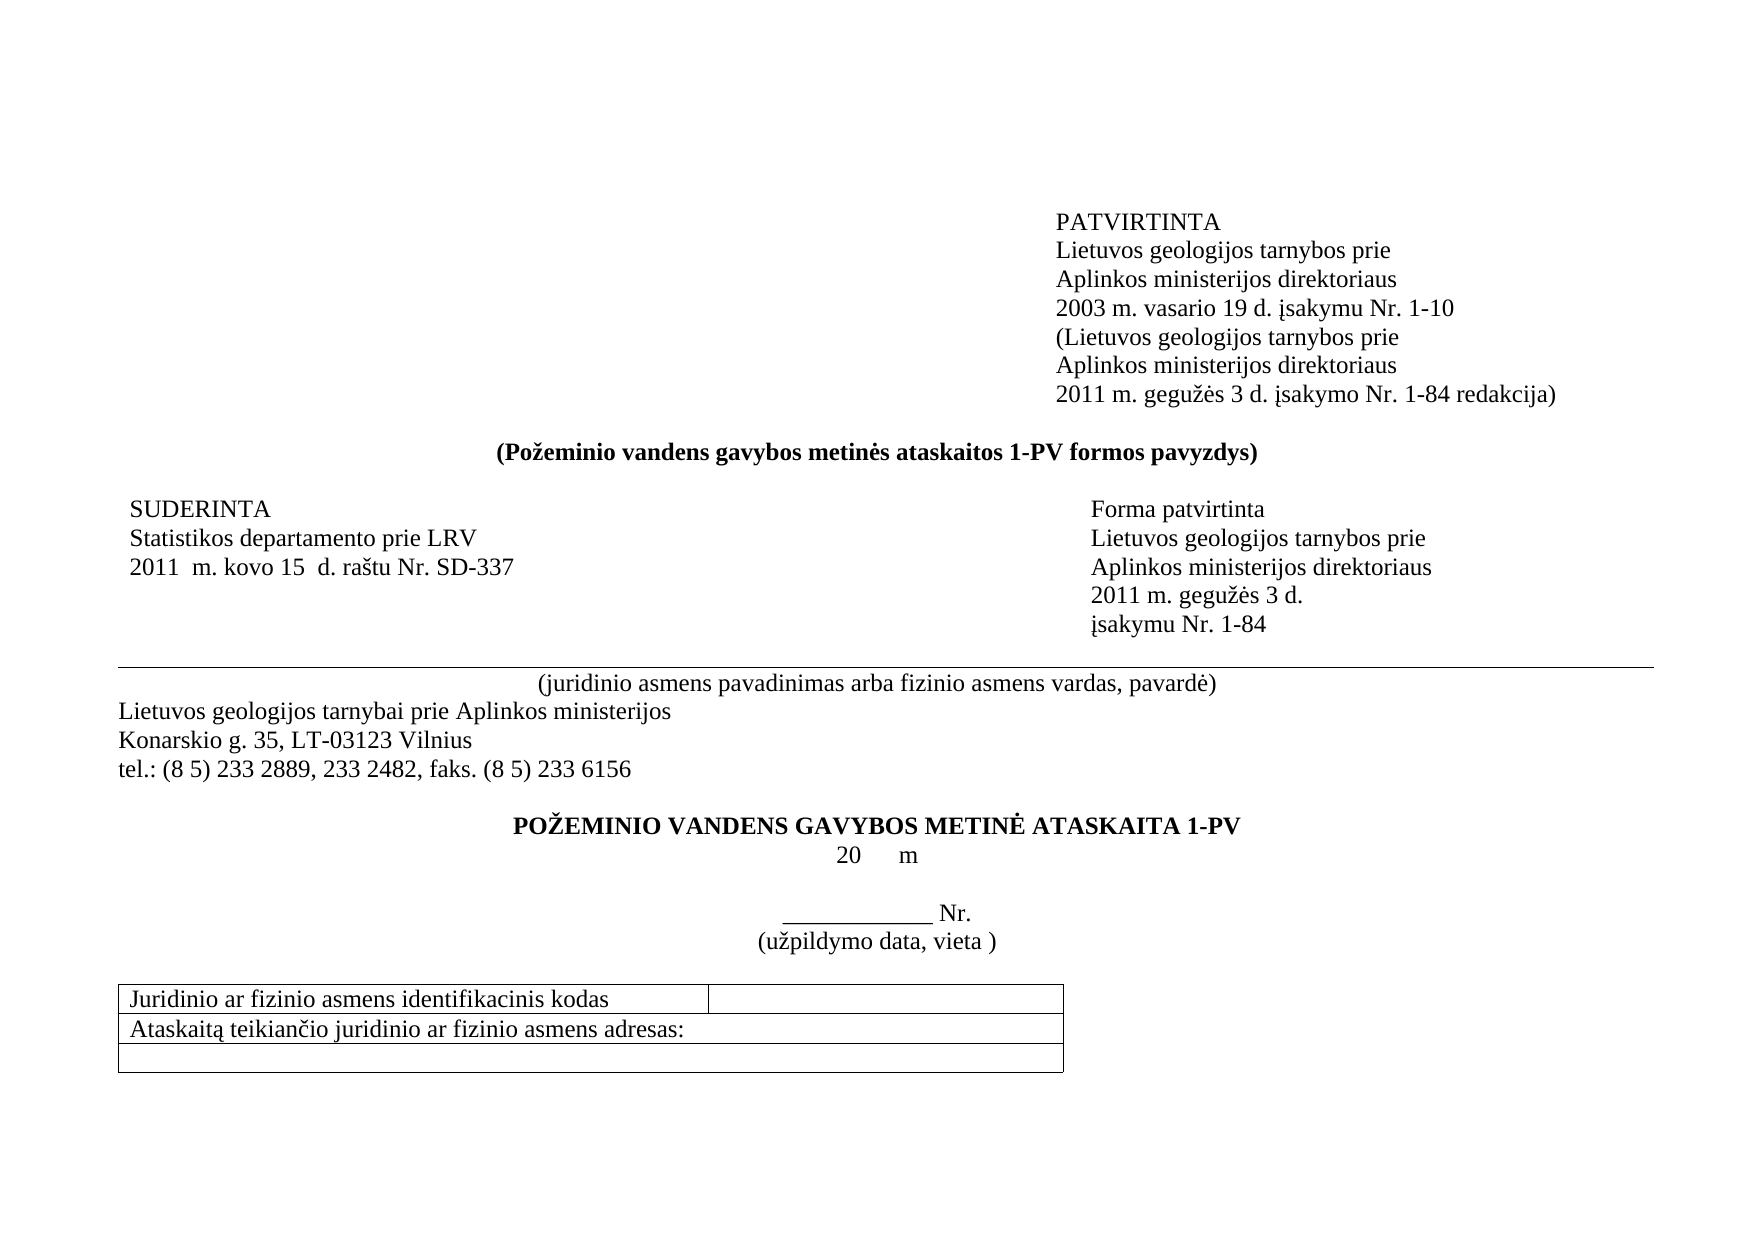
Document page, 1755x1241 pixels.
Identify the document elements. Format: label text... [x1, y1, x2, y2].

text Konarskio g. 35, LT-03123 Vilnius [118, 725, 1636, 754]
table_header Forma patvirtinta Lietuvos geologijos tarnybos prie Aplinkos ministerijos direktoriaus 2011 m. gegužės 3 d. įsakymu Nr. 1-84 [1079, 494, 1653, 667]
text PATVIRTINTA [1056, 207, 1636, 235]
text (juridinio asmens pavadinimas arba fizinio asmens vardas, pavardė) [118, 668, 1636, 696]
text (Požeminio vandens gavybos metinės ataskaitos 1-PV formos pavyzdys) [118, 437, 1636, 465]
text 20 m [118, 840, 1636, 869]
table_cell [119, 1044, 1063, 1072]
text Aplinkos ministerijos direktoriaus [1056, 264, 1636, 293]
text Lietuvos geologijos tarnybos prie [1056, 235, 1636, 264]
table_header Juridinio ar fizinio asmens identifikacinis kodas [119, 985, 708, 1013]
table_cell Ataskaitą teikiančio juridinio ar fizinio asmens adresas: [119, 1014, 1063, 1042]
text Aplinkos ministerijos direktoriaus [1056, 350, 1636, 379]
text Lietuvos geologijos tarnybai prie Aplinkos ministerijos [118, 696, 1636, 725]
text POŽEMINIO VANDENS GAVYBOS METINĖ ATASKAITA 1-PV [118, 811, 1636, 840]
text ____________ Nr. [118, 898, 1636, 926]
text (Lietuvos geologijos tarnybos prie [1056, 322, 1636, 350]
table_header [709, 985, 1063, 1013]
table_header SUDERINTA Statistikos departamento prie LRV 2011 m. kovo 15 d. raštu Nr. SD-337 [118, 494, 1079, 667]
text 2011 m. gegužės 3 d. įsakymo Nr. 1-84 redakcija) [1056, 379, 1636, 408]
text tel.: (8 5) 233 2889, 233 2482, faks. (8 5) 233 6156 [118, 754, 1636, 783]
text 2003 m. vasario 19 d. įsakymu Nr. 1-10 [1056, 293, 1636, 322]
text (užpildymo data, vieta ) [118, 926, 1636, 955]
